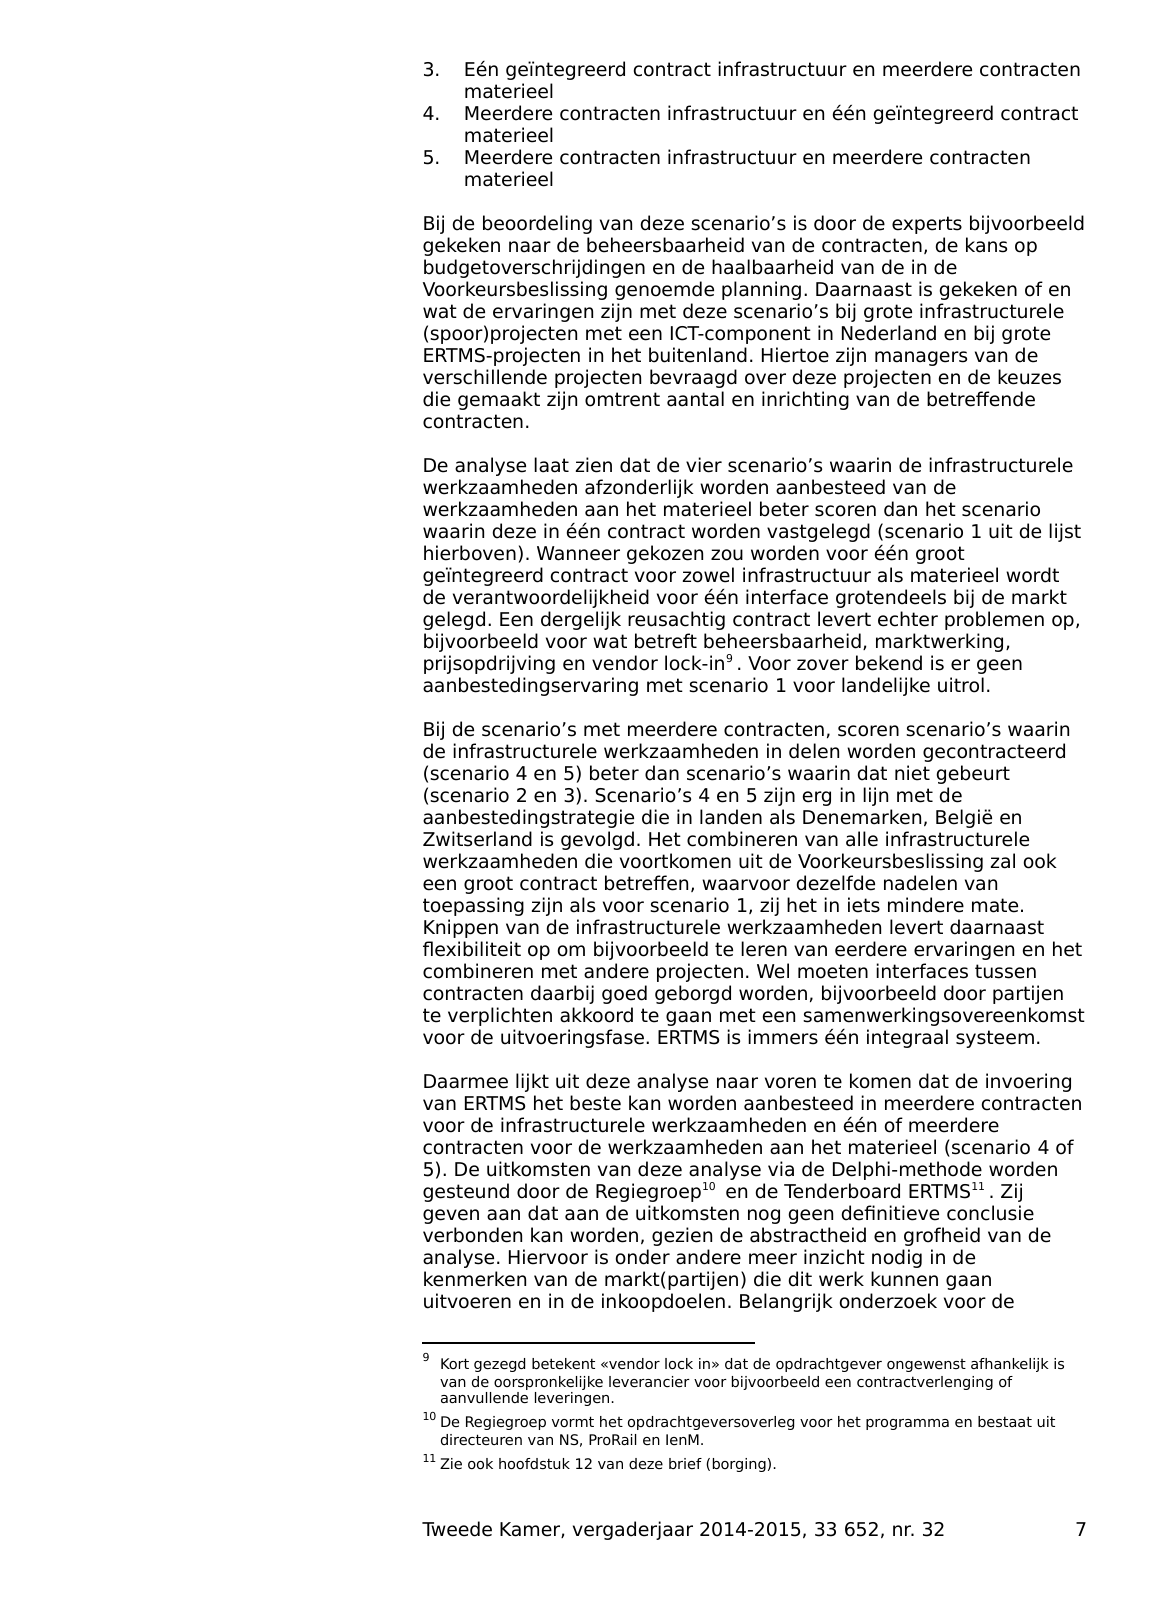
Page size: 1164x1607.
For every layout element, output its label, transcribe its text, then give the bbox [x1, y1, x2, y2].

text Daarmee lijkt uit deze analyse naar voren te komen dat de invoering van ERTMS het beste kan worden aanbesteed in meerdere contracten voor de infrastructurele werkzaamheden en één of meerdere contracten voor de werkzaamheden aan het materieel (scenario 4 of 5). De uitkomsten van deze analyse via de Delphi-methode worden gesteund door de Regiegroep en de Tenderboard ERTMS. Zij geven aan dat aan de uitkomsten nog geen definitieve conclusie verbonden kan worden, gezien de abstractheid en grofheid van de analyse. Hiervoor is onder andere meer inzicht nodig in de kenmerken van de markt(partijen) die dit werk kunnen gaan uitvoeren en in de inkoopdoelen. Belangrijk onderzoek voor de [422, 1071, 1087, 1313]
text De analyse laat zien dat de vier scenario’s waarin de infrastructurele werkzaamheden afzonderlijk worden aanbesteed van de werkzaamheden aan het materieel beter scoren dan het scenario waarin deze in één contract worden vastgelegd (scenario 1 uit de lijst hierboven). Wanneer gekozen zou worden voor één groot geïntegreerd contract voor zowel infrastructuur als materieel wordt de verantwoordelijkheid voor één interface grotendeels bij de markt gelegd. Een dergelijk reusachtig contract levert echter problemen op, bijvoorbeeld voor wat betreft beheersbaarheid, marktwerking, prijsopdrijving en vendor lock-in. Voor zover bekend is er geen aanbestedingservaring met scenario 1 voor landelijke uitrol. [422, 455, 1087, 697]
text Bij de beoordeling van deze scenario’s is door de experts bijvoorbeeld gekeken naar de beheersbaarheid van de contracten, de kans op budgetoverschrijdingen en de haalbaarheid van de in de Voorkeursbeslissing genoemde planning. Daarnaast is gekeken of en wat de ervaringen zijn met deze scenario’s bij grote infrastructurele (spoor)projecten met een ICT-component in Nederland en bij grote ERTMS-projecten in het buitenland. Hiertoe zijn managers van de verschillende projecten bevraagd over deze projecten en de keuzes die gemaakt zijn omtrent aantal en inrichting van de betreffende contracten. [422, 213, 1087, 433]
text 3. Eén geïntegreerd contract infrastructuur en meerdere contracten materieel [422, 59, 1087, 103]
text De Regiegroep vormt het opdrachtgeversoverleg voor het programma en bestaat uit directeuren van NS, ProRail en IenM. [422, 1410, 1087, 1449]
text Kort gezegd betekent «vendor lock in» dat de opdrachtgever ongewenst afhankelijk is van de oorspronkelijke leverancier voor bijvoorbeeld een contractverlenging of aanvullende leveringen. [422, 1352, 1087, 1407]
text 4. Meerdere contracten infrastructuur en één geïntegreerd contract materieel [422, 103, 1087, 147]
text Bij de scenario’s met meerdere contracten, scoren scenario’s waarin de infrastructurele werkzaamheden in delen worden gecontracteerd (scenario 4 en 5) beter dan scenario’s waarin dat niet gebeurt (scenario 2 en 3). Scenario’s 4 en 5 zijn erg in lijn met de aanbestedingstrategie die in landen als Denemarken, België en Zwitserland is gevolgd. Het combineren van alle infrastructurele werkzaamheden die voortkomen uit de Voorkeursbeslissing zal ook een groot contract betreffen, waarvoor dezelfde nadelen van toepassing zijn als voor scenario 1, zij het in iets mindere mate. Knippen van de infrastructurele werkzaamheden levert daarnaast flexibiliteit op om bijvoorbeeld te leren van eerdere ervaringen en het combineren met andere projecten. Wel moeten interfaces tussen contracten daarbij goed geborgd worden, bijvoorbeeld door partijen te verplichten akkoord te gaan met een samenwerkingsovereenkomst voor de uitvoeringsfase. ERTMS is immers één integraal systeem. [422, 719, 1087, 1049]
text 5. Meerdere contracten infrastructuur en meerdere contracten materieel [422, 147, 1087, 191]
text Zie ook hoofdstuk 12 van deze brief (borging). [422, 1452, 1087, 1474]
